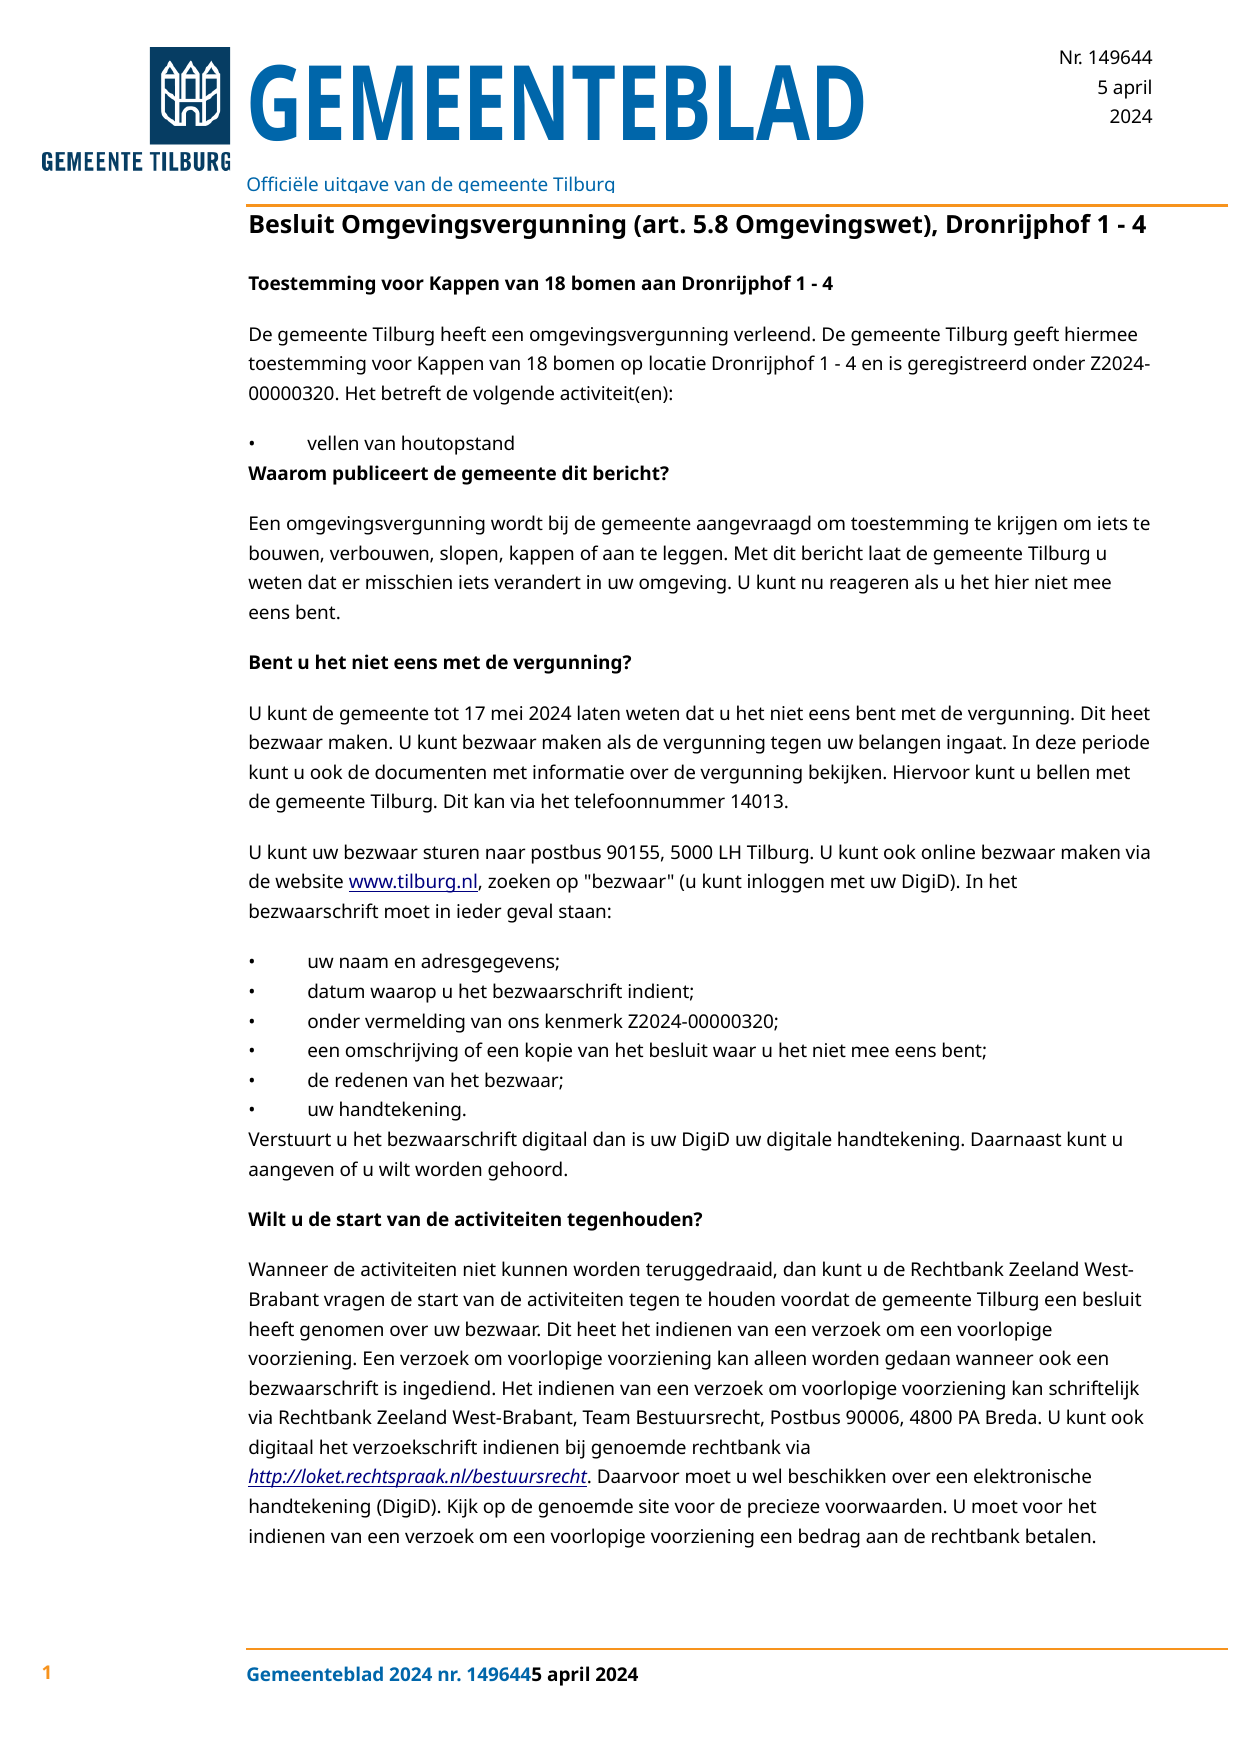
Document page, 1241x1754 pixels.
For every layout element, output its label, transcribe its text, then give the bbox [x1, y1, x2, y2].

list uw handtekening. [248, 1097, 1152, 1122]
text U kunt de gemeente tot 17 mei 2024 laten weten dat u het niet eens bent met de vergunning. Dit heet bezwaar maken. U kunt bezwaar maken als de vergunning tegen uw belangen ingaat. In deze periode kunt u ook de documenten met informatie over de vergunning bekijken. Hiervoor kunt u bellen met de gemeente Tilburg. Dit kan via het telefoonnummer 14013. [248, 700, 1152, 814]
list datum waarop u het bezwaarschrift indient; [248, 978, 1152, 1004]
text Een omgevingsvergunning wordt bij de gemeente aangevraagd om toestemming te krijgen om iets te bouwen, verbouwen, slopen, kappen of aan te leggen. Met dit bericht laat de gemeente Tilburg u weten dat er misschien iets verandert in uw omgeving. U kunt nu reageren als u het hier niet mee eens bent. [248, 510, 1152, 625]
list de redenen van het bezwaar; [248, 1067, 1152, 1093]
text Verstuurt u het bezwaarschrift digitaal dan is uw DigiD uw digitale handtekening. Daarnaast kunt u aangeven of u wilt worden gehoord. [248, 1126, 1152, 1181]
text Wanneer de activiteiten niet kunnen worden teruggedraaid, dan kunt u de Rechtbank Zeeland West-Brabant vragen de start van de activiteiten tegen te houden voordat de gemeente Tilburg een besluit heeft genomen over uw bezwaar. Dit heet het indienen van een verzoek om een voorlopige voorziening. Een verzoek om voorlopige voorziening kan alleen worden gedaan wanneer ook een bezwaarschrift is ingediend. Het indienen van een verzoek om voorlopige voorziening kan schriftelijk via Rechtbank Zeeland West-Brabant, Team Bestuursrecht, Postbus 90006, 4800 PA Breda. U kunt ook digitaal het verzoekschrift indienen bij genoemde rechtbank via http://loket.rechtspraak.nl/bestuursrecht. Daarvoor moet u wel beschikken over een elektronische handtekening (DigiD). Kijk op de genoemde site voor de precieze voorwaarden. U moet voor het indienen van een verzoek om een voorlopige voorziening een bedrag aan de rechtbank betalen. [248, 1257, 1152, 1548]
list onder vermelding van ons kenmerk Z2024-00000320; [248, 1008, 1152, 1033]
text Toestemming voor Kappen van 18 bomen aan Dronrijphof 1 - 4 [248, 270, 1152, 296]
text Bent u het niet eens met de vergunning? [248, 649, 1152, 675]
list uw naam en adresgegevens; [248, 949, 1152, 974]
list een omschrijving of een kopie van het besluit waar u het niet mee eens bent; [248, 1037, 1152, 1063]
text Wilt u de start van de activiteiten tegenhouden? [248, 1206, 1152, 1232]
text Besluit Omgevingsvergunning (art. 5.8 Omgevingswet), Dronrijphof 1 - 4 [248, 207, 1152, 241]
list vellen van houtopstand [248, 430, 1152, 456]
text U kunt uw bezwaar sturen naar postbus 90155, 5000 LH Tilburg. U kunt ook online bezwaar maken via de website www.tilburg.nl, zoeken op "bezwaar" (u kunt inloggen met uw DigiD). In het bezwaarschrift moet in ieder geval staan: [248, 839, 1152, 924]
text Waarom publiceert de gemeente dit bericht? [248, 460, 1152, 486]
text De gemeente Tilburg heeft een omgevingsvergunning verleend. De gemeente Tilburg geeft hiermee toestemming voor Kappen van 18 bomen op locatie Dronrijphof 1 - 4 en is geregistreerd onder Z2024-00000320. Het betreft de volgende activiteit(en): [248, 321, 1152, 406]
picture [41, 47, 231, 172]
